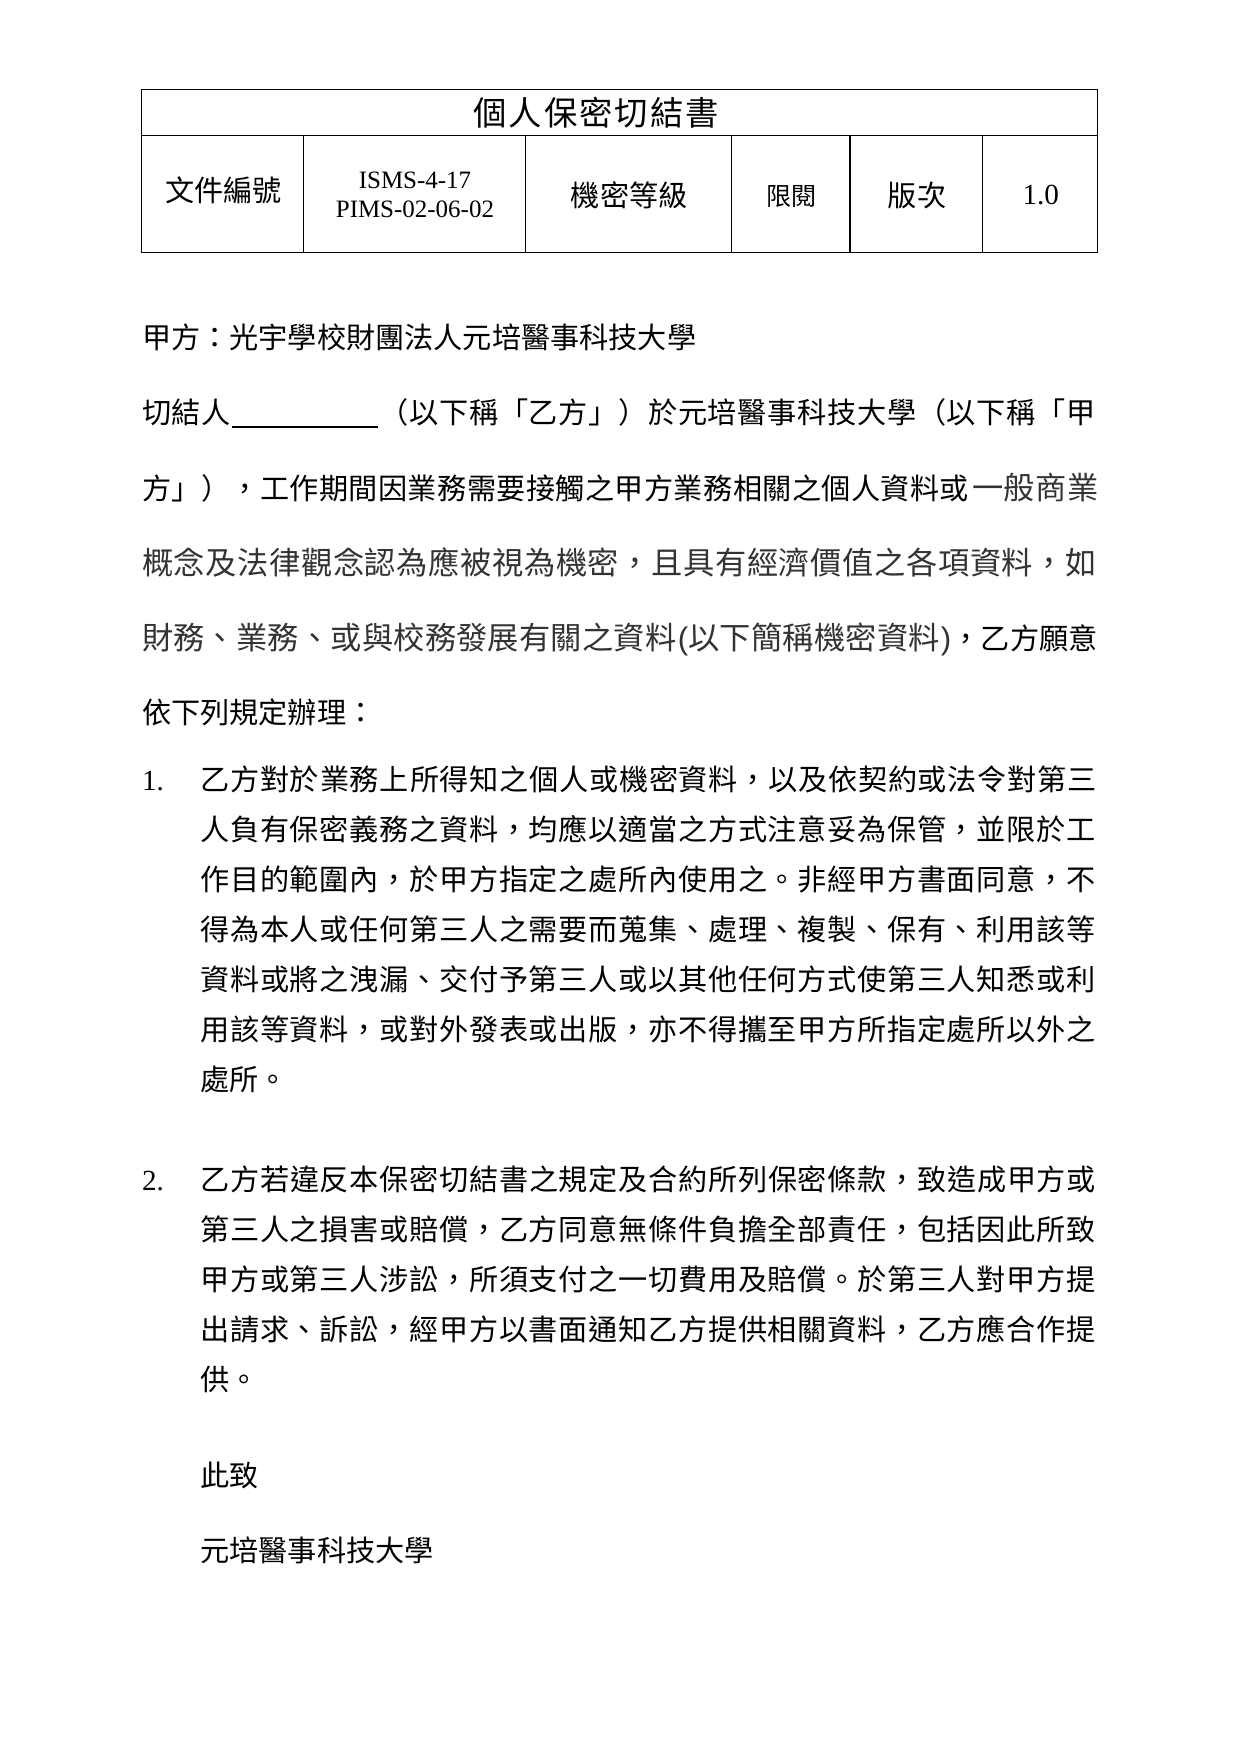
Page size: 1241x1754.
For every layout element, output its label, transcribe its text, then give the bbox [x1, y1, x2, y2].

text 元培醫事科技大學 [200, 1511, 1098, 1586]
text 切結人 （以下稱「乙方」）於元培醫事科技大學（以下稱「甲方」），工作期間因業務需要接觸之甲方業務相關之個人資料或一般商業概念及法律觀念認為應被視為機密，且具有經濟價值之各項資料，如財務、業務、或與校務發展有關之資料(以下簡稱機密資料)，乙方願意依下列規定辦理： [142, 373, 1098, 748]
text 甲方：光宇學校財團法人元培醫事科技大學 [142, 298, 1098, 373]
list 乙方對於業務上所得知之個人或機密資料，以及依契約或法令對第三人負有保密義務之資料，均應以適當之方式注意妥為保管，並限於工作目的範圍內，於甲方指定之處所內使用之。非經甲方書面同意，不得為本人或任何第三人之需要而蒐集、處理、複製、保有、利用該等資料或將之洩漏、交付予第三人或以其他任何方式使第三人知悉或利用該等資料，或對外發表或出版，亦不得攜至甲方所指定處所以外之處所。 [142, 748, 1098, 1098]
list 乙方若違反本保密切結書之規定及合約所列保密條款，致造成甲方或第三人之損害或賠償，乙方同意無條件負擔全部責任，包括因此所致甲方或第三人涉訟，所須支付之一切費用及賠償。於第三人對甲方提出請求、訴訟，經甲方以書面通知乙方提供相關資料，乙方應合作提供。 [142, 1148, 1098, 1398]
text 此致 [200, 1436, 1098, 1511]
